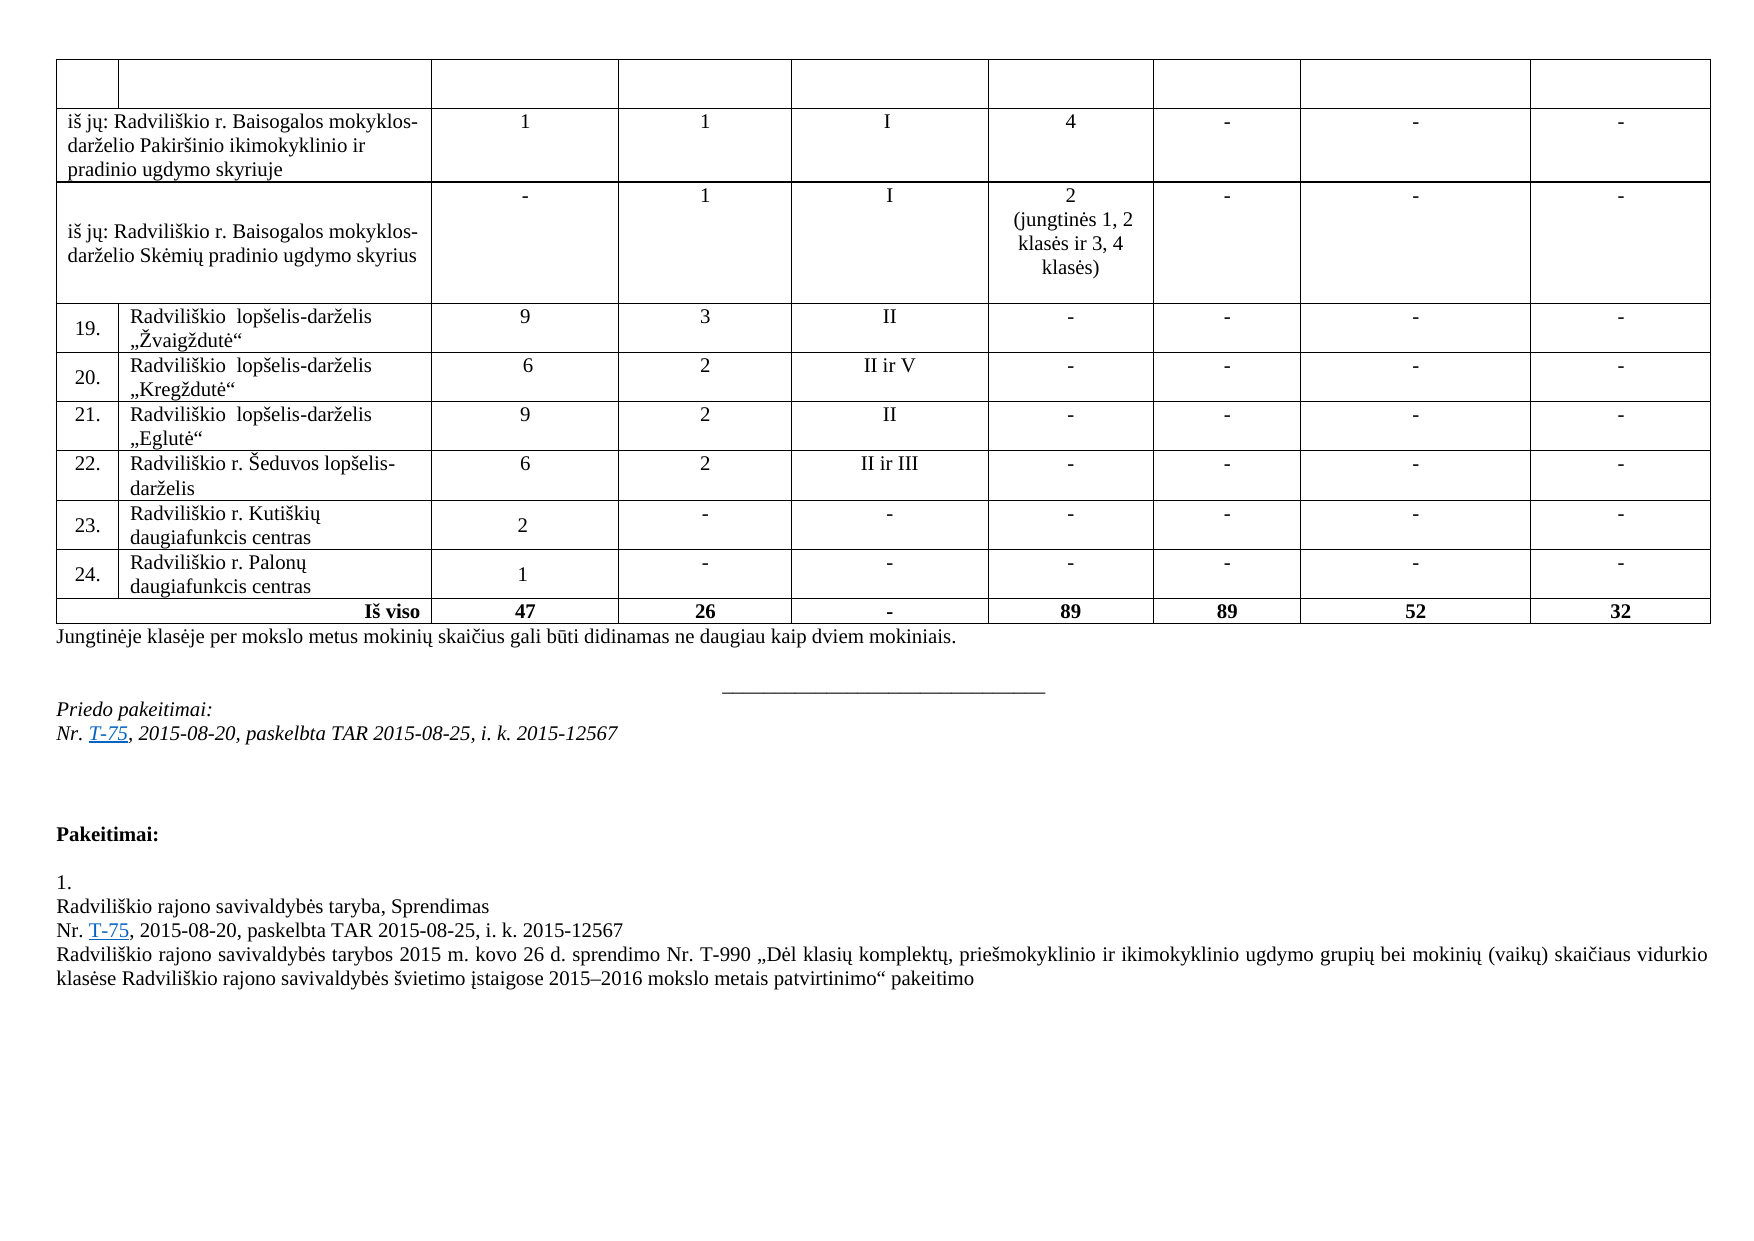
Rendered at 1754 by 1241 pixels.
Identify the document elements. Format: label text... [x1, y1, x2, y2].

table_cell [119, 60, 431, 108]
table_cell II [792, 304, 988, 352]
table_cell Radviliškio lopšelis-darželis „Eglutė“ [119, 402, 431, 450]
table_cell [792, 60, 988, 108]
table_cell - [1301, 501, 1530, 549]
text Pakeitimai: [56, 821, 1711, 846]
table_cell 47 [432, 599, 618, 623]
table_cell 23. [57, 501, 118, 549]
text Priedo pakeitimai: [56, 696, 1711, 721]
table_cell 2 [432, 501, 618, 549]
table_cell - [432, 183, 618, 303]
table_cell - [989, 550, 1153, 598]
table_cell 89 [1154, 599, 1300, 623]
table_cell - [1301, 60, 1530, 108]
table_cell [989, 60, 1153, 108]
table_cell 89 [989, 599, 1153, 623]
table_cell Radviliškio r. Palonų daugiafunkcis centras [119, 550, 431, 598]
table_cell - [1301, 402, 1530, 450]
table_cell - [1531, 353, 1710, 401]
table_cell II ir III [792, 451, 988, 499]
table_cell Radviliškio r. Šeduvos lopšelis-darželis [119, 451, 431, 499]
table_cell - [1154, 60, 1300, 108]
table_cell - [1531, 402, 1710, 450]
table_cell - [989, 451, 1153, 499]
table_cell 24. [57, 550, 118, 598]
table_cell - [1531, 451, 1710, 499]
table_cell - [792, 599, 988, 623]
table_cell - [989, 402, 1153, 450]
table_cell - [1154, 183, 1300, 303]
table_cell Radviliškio lopšelis-darželis „Žvaigždutė“ [119, 304, 431, 352]
table_cell 6 [432, 451, 618, 499]
table_cell 1 [432, 550, 618, 598]
table_cell 1 [619, 183, 791, 303]
table_cell - [1531, 501, 1710, 549]
table_cell - [1154, 550, 1300, 598]
table_cell - [1301, 353, 1530, 401]
table_cell - [1154, 109, 1300, 181]
table_cell - [1301, 550, 1530, 598]
table_cell - [792, 550, 988, 598]
table_cell - [1301, 109, 1530, 181]
table_cell 3 [619, 304, 791, 352]
table_cell 2 [619, 451, 791, 499]
table_cell - [1301, 304, 1530, 352]
table_cell iš jų: Radviliškio r. Baisogalos mokyklos-darželio Skėmių pradinio ugdymo skyrius [57, 183, 431, 303]
table_cell - [1154, 451, 1300, 499]
table_cell - [619, 501, 791, 549]
table_cell - [1531, 304, 1710, 352]
table_cell 4 [989, 109, 1153, 181]
text Jungtinėje klasėje per mokslo metus mokinių skaičius gali būti didinamas ne daugiau kaip dviem mokiniais. [0, 624, 1711, 648]
table_cell 22. [57, 451, 118, 499]
table_cell 9 [432, 304, 618, 352]
table_cell II ir V [792, 353, 988, 401]
table_cell - [1154, 402, 1300, 450]
text Nr. T-75, 2015-08-20, paskelbta TAR 2015-08-25, i. k. 2015-12567 [56, 721, 1711, 744]
text Radviliškio rajono savivaldybės taryba, Sprendimas [56, 894, 1711, 918]
table_cell 1 [432, 109, 618, 181]
table_cell iš jų: Radviliškio r. Baisogalos mokyklos-darželio Pakiršinio ikimokyklinio ir pradinio ugdymo skyriuje [57, 109, 431, 181]
table_cell 2 (jungtinės 1, 2 klasės ir 3, 4 klasės) [989, 183, 1153, 303]
table_cell [619, 60, 791, 108]
table_cell Radviliškio lopšelis-darželis „Kregždutė“ [119, 353, 431, 401]
table_cell - [1531, 109, 1710, 181]
table_cell - [989, 501, 1153, 549]
table_cell - [1531, 183, 1710, 303]
table_cell I [792, 109, 988, 181]
text Nr. T-75, 2015-08-20, paskelbta TAR 2015-08-25, i. k. 2015-12567 [56, 918, 1711, 942]
table_cell - [1301, 451, 1530, 499]
table_cell 1 [619, 109, 791, 181]
table_cell - [1154, 353, 1300, 401]
table_cell 21. [57, 402, 118, 450]
table_cell 6 [432, 353, 618, 401]
table_cell I [792, 183, 988, 303]
table_cell - [1301, 183, 1530, 303]
table_cell 52 [1301, 599, 1530, 623]
table_cell - [1154, 501, 1300, 549]
table_cell Radviliškio r. Kutiškių daugiafunkcis centras [119, 501, 431, 549]
table_cell 2 [619, 353, 791, 401]
table_cell - [1531, 60, 1710, 108]
table_cell - [792, 501, 988, 549]
table_cell II [792, 402, 988, 450]
table_cell 26 [619, 599, 791, 623]
table_cell - [989, 353, 1153, 401]
table_cell [432, 60, 618, 108]
table_cell [57, 60, 118, 108]
table_cell - [619, 550, 791, 598]
table_cell 20. [57, 353, 118, 401]
text Radviliškio rajono savivaldybės tarybos 2015 m. kovo 26 d. sprendimo Nr. T-990 „Dėl klasių komplektų, priešmokyklinio ir ikimokyklinio ugdymo grupių bei mokinių (vaikų) skaičiaus vidurkio klasėse Radviliškio rajono savivaldybės švietimo įstaigose 2015–2016 mokslo metais patvirtinimo“ pakeitimo [56, 942, 1711, 990]
text _______________________________ [0, 672, 1711, 696]
table_cell Iš viso [57, 599, 431, 623]
table_cell - [989, 304, 1153, 352]
table_cell - [1154, 304, 1300, 352]
table_cell 2 [619, 402, 791, 450]
table_cell - [1531, 550, 1710, 598]
text 1. [56, 869, 1711, 894]
table_cell 9 [432, 402, 618, 450]
table_cell 32 [1531, 599, 1710, 623]
table_cell 19. [57, 304, 118, 352]
